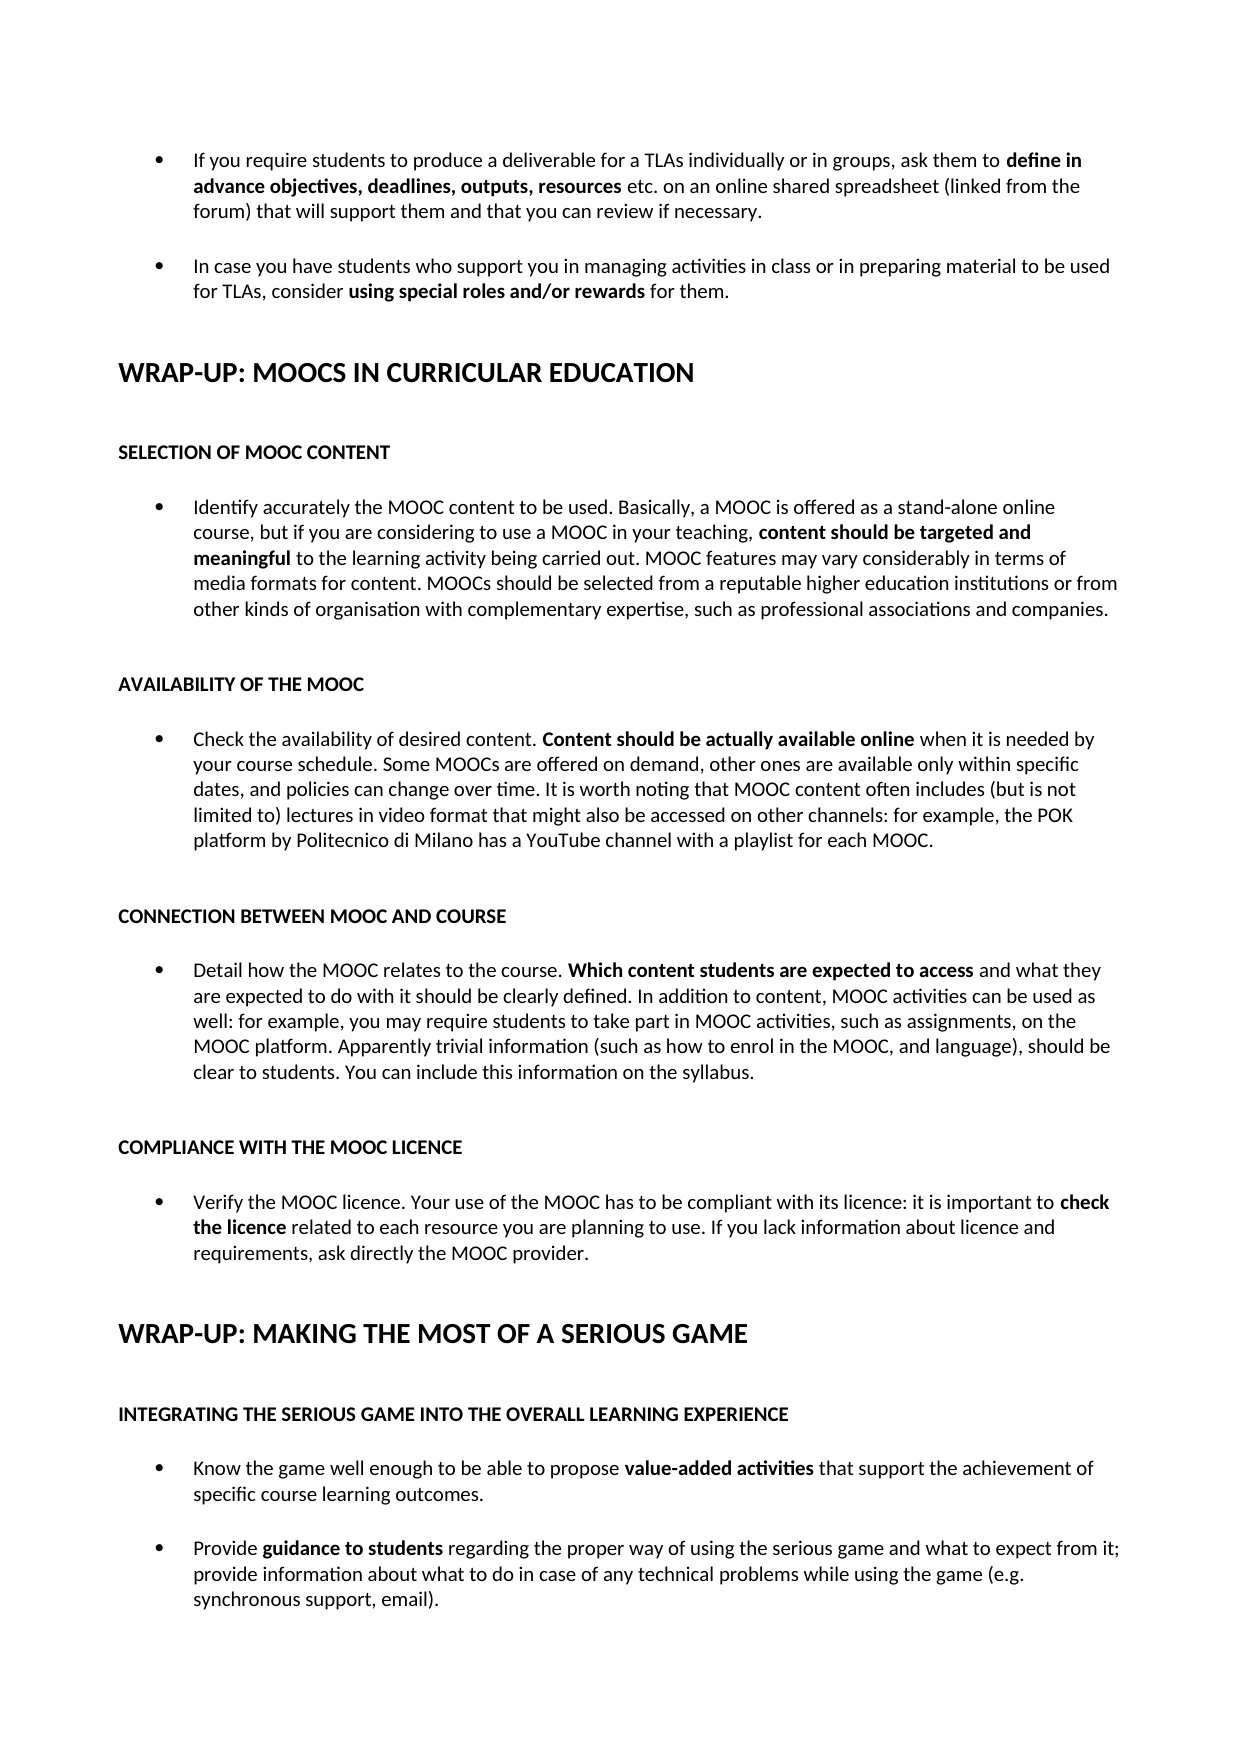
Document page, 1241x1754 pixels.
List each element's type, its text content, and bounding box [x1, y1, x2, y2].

text AVAILABILITY OF THE MOOC [118, 671, 1122, 697]
text WRAP-UP: MOOCS IN CURRICULAR EDUCATION [118, 354, 1122, 389]
text SELECTION OF MOOC CONTENT [118, 439, 1122, 465]
text INTEGRATING THE SERIOUS GAME INTO THE OVERALL LEARNING EXPERIENCE [118, 1401, 1122, 1426]
text WRAP-UP: MAKING THE MOST OF A SERIOUS GAME [118, 1315, 1122, 1351]
text COMPLIANCE WITH THE MOOC LICENCE [118, 1134, 1122, 1160]
list Identify accurately the MOOC content to be used. Basically, a MOOC is offered as a stand-alone online course, but if you are considering to use a MOOC in your teaching, content should be targeted and meaningful to the learning activity being carried out. MOOC features may vary considerably in terms of media formats for content. MOOCs should be selected from a reputable higher education institutions or from other kinds of organisation with complementary expertise, such as professional associations and companies. [156, 494, 1122, 621]
list Check the availability of desired content. Content should be actually available online when it is needed by your course schedule. Some MOOCs are offered on demand, other ones are available only within specific dates, and policies can change over time. It is worth noting that MOOC content often includes (but is not limited to) lectures in video format that might also be accessed on other channels: for example, the POK platform by Politecnico di Milano has a YouTube channel with a playlist for each MOOC. [156, 726, 1122, 853]
list Detail how the MOOC relates to the course. Which content students are expected to access and what they are expected to do with it should be clearly defined. In addition to content, MOOC activities can be used as well: for example, you may require students to take part in MOOC activities, such as assignments, on the MOOC platform. Apparently trivial information (such as how to enrol in the MOOC, and language), should be clear to students. You can include this information on the syllabus. [156, 957, 1122, 1084]
list In case you have students who support you in managing activities in class or in preparing material to be used for TLAs, consider using special roles and/or rewards for them. [156, 253, 1122, 304]
list If you require students to produce a deliverable for a TLAs individually or in groups, ask them to define in advance objectives, deadlines, outputs, resources etc. on an online shared spreadsheet (linked from the forum) that will support them and that you can review if necessary. [156, 148, 1122, 224]
list Know the game well enough to be able to propose value-added activities that support the achievement of specific course learning outcomes. [156, 1456, 1122, 1506]
list Provide guidance to students regarding the proper way of using the serious game and what to expect from it; provide information about what to do in case of any technical problems while using the game (e.g. synchronous support, email). [156, 1536, 1122, 1612]
text CONNECTION BETWEEN MOOC AND COURSE [118, 903, 1122, 928]
list Verify the MOOC licence. Your use of the MOOC has to be compliant with its licence: it is important to check the licence related to each resource you are planning to use. If you lack information about licence and requirements, ask directly the MOOC provider. [156, 1189, 1122, 1265]
